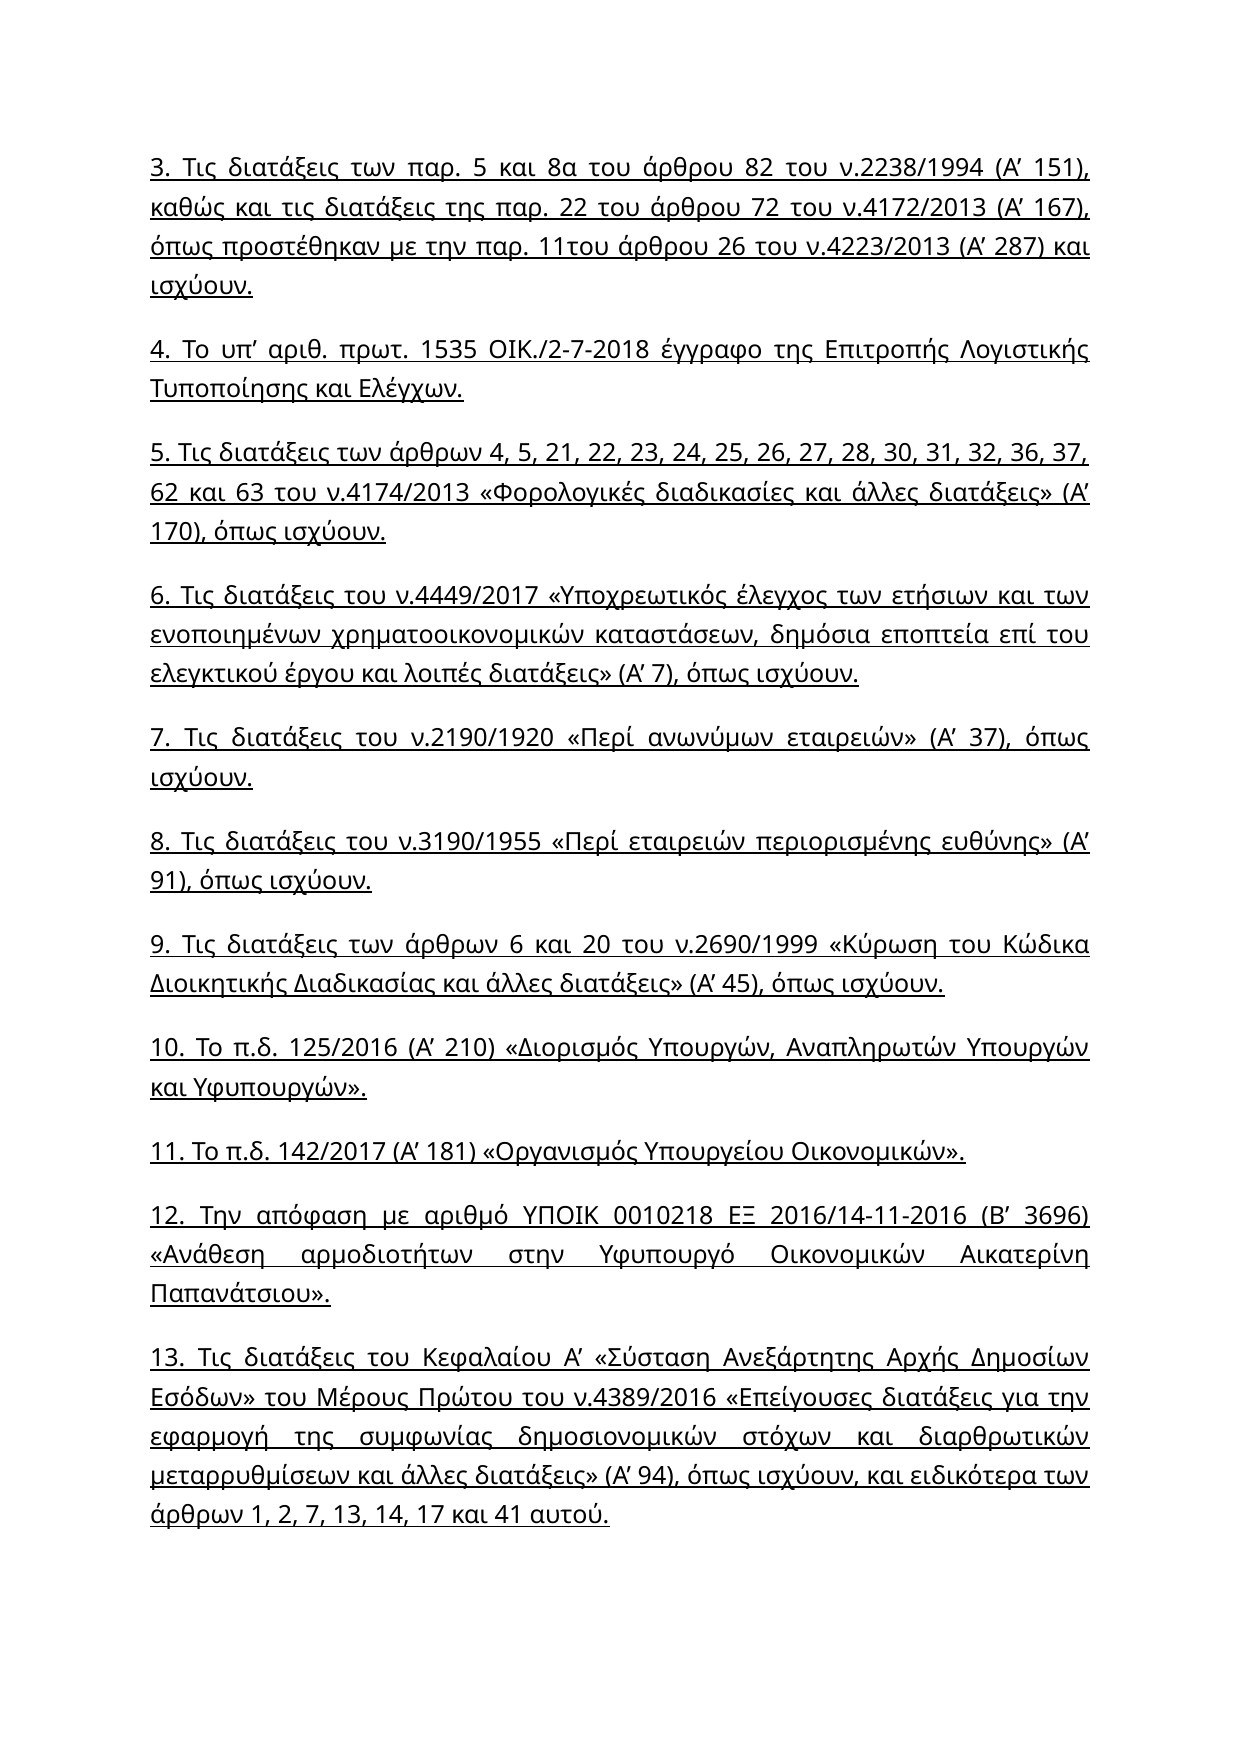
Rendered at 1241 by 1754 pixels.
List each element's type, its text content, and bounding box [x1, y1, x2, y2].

text ενοποιημένων χρηματοοικονομικών καταστάσεων, δημόσια εποπτεία επί του [150, 608, 1090, 646]
text όπως προστέθηκαν με την παρ. 11του άρθρου 26 του ν.4223/2013 (Α’ 287) και [150, 220, 1090, 257]
text μεταρρυθμίσεων και άλλες διατάξεις» (Α’ 94), όπως ισχύουν, και ειδικότερα των [150, 1449, 1090, 1486]
text 8. Τις διατάξεις του ν.3190/1955 «Περί εταιρειών περιορισμένης ευθύνης» (Α’ [150, 823, 1090, 852]
text άρθρων 1, 2, 7, 13, 14, 17 και 41 αυτού. [150, 1488, 1090, 1531]
text ελεγκτικού έργου και λοιπές διατάξεις» (Α’ 7), όπως ισχύουν. [150, 647, 1090, 690]
text 4. Το υπ’ αριθ. πρωτ. 1535 ΟΙΚ./2-7-2018 έγγραφο της Επιτροπής Λογιστικής [150, 332, 1090, 361]
text 12. Την απόφαση με αριθμό ΥΠΟΙΚ 0010218 ΕΞ 2016/14-11-2016 (Β’ 3696) [150, 1197, 1090, 1226]
text Τυποποίησης και Ελέγχων. [150, 362, 1090, 405]
text 170), όπως ισχύουν. [150, 505, 1090, 547]
text 6. Τις διατάξεις του ν.4449/2017 «Υποχρεωτικός έλεγχος των ετήσιων και των [150, 577, 1090, 606]
text ισχύουν. [150, 259, 1090, 302]
text 7. Τις διατάξεις του ν.2190/1920 «Περί ανωνύμων εταιρειών» (Α’ 37), όπως [150, 720, 1090, 749]
text 91), όπως ισχύουν. [150, 854, 1090, 897]
text καθώς και τις διατάξεις της παρ. 22 του άρθρου 72 του ν.4172/2013 (Α’ 167), [150, 181, 1090, 218]
text 10. Το π.δ. 125/2016 (Α’ 210) «Διορισμός Υπουργών, Αναπληρωτών Υπουργών [150, 1030, 1090, 1059]
text 9. Τις διατάξεις των άρθρων 6 και 20 του ν.2690/1999 «Κύρωση του Κώδικα [150, 927, 1090, 956]
text Διοικητικής Διαδικασίας και άλλες διατάξεις» (Α’ 45), όπως ισχύουν. [150, 957, 1090, 1000]
text ισχύουν. [150, 751, 1090, 793]
text Παπανάτσιου». [150, 1267, 1090, 1310]
text 13. Τις διατάξεις του Κεφαλαίου Α’ «Σύσταση Ανεξάρτητης Αρχής Δημοσίων [150, 1340, 1090, 1369]
text 11. Το π.δ. 142/2017 (Α’ 181) «Οργανισμός Υπουργείου Οικονομικών». [150, 1133, 1090, 1167]
text Εσόδων» του Μέρους Πρώτου του ν.4389/2016 «Επείγουσες διατάξεις για την [150, 1371, 1090, 1408]
text και Υφυπουργών». [150, 1061, 1090, 1103]
text «Ανάθεση αρμοδιοτήτων στην Υφυπουργό Οικονομικών Αικατερίνη [150, 1228, 1090, 1266]
text 3. Τις διατάξεις των παρ. 5 και 8α του άρθρου 82 του ν.2238/1994 (Α’ 151), [150, 150, 1090, 179]
text 5. Τις διατάξεις των άρθρων 4, 5, 21, 22, 23, 24, 25, 26, 27, 28, 30, 31, 32, 36, 37, 62 και 63 του ν.4174/2013 «Φορολογικές διαδικασίες και άλλες διατάξεις» (Α’ [150, 435, 1090, 503]
text εφαρμογή της συμφωνίας δημοσιονομικών στόχων και διαρθρωτικών [150, 1410, 1090, 1447]
